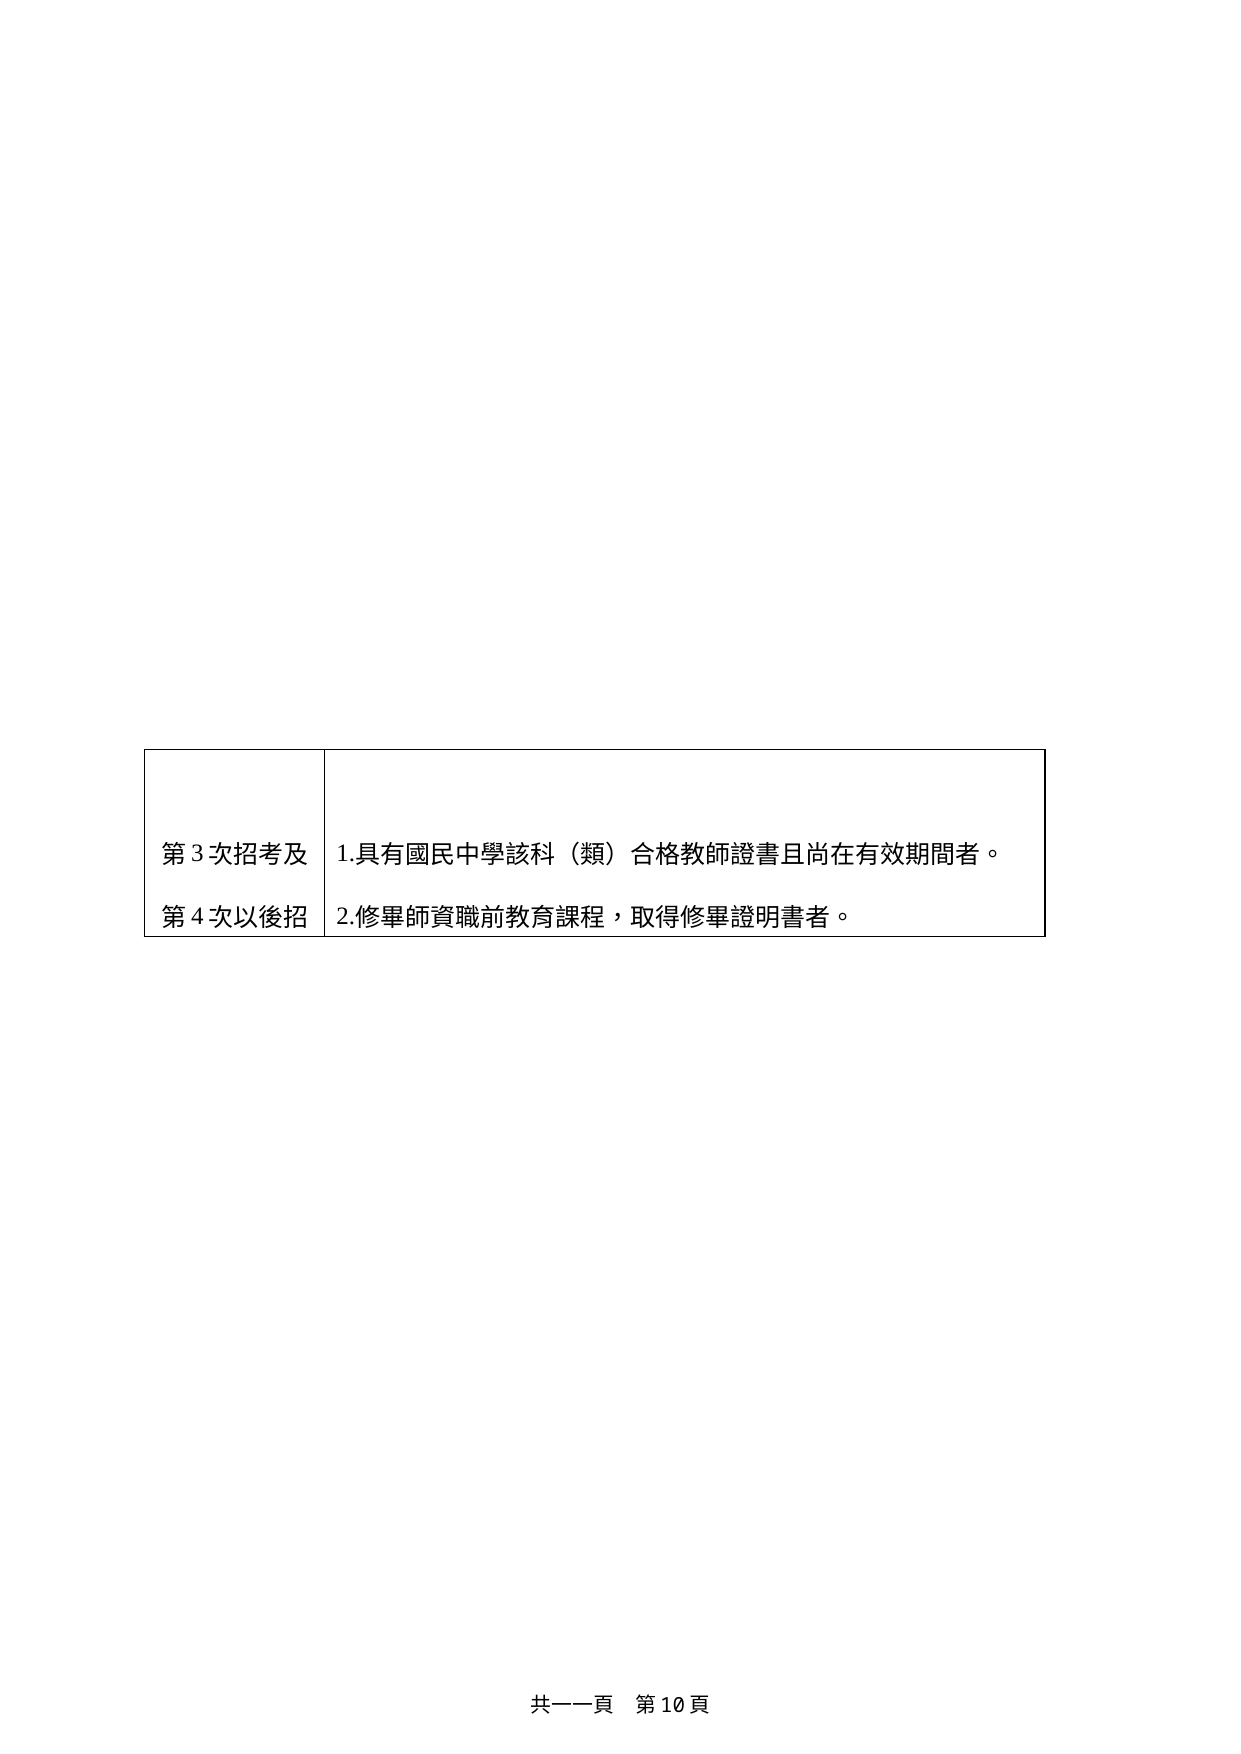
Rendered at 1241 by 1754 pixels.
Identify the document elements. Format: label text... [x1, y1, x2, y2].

table_cell 1.具有國民中學該科（類）合格教師證書且尚在有效期間者。 2.修畢師資職前教育課程，取得修畢證明書者。 [325, 750, 1044, 936]
table_cell 第3次招考及第4次以後招 [145, 750, 324, 936]
